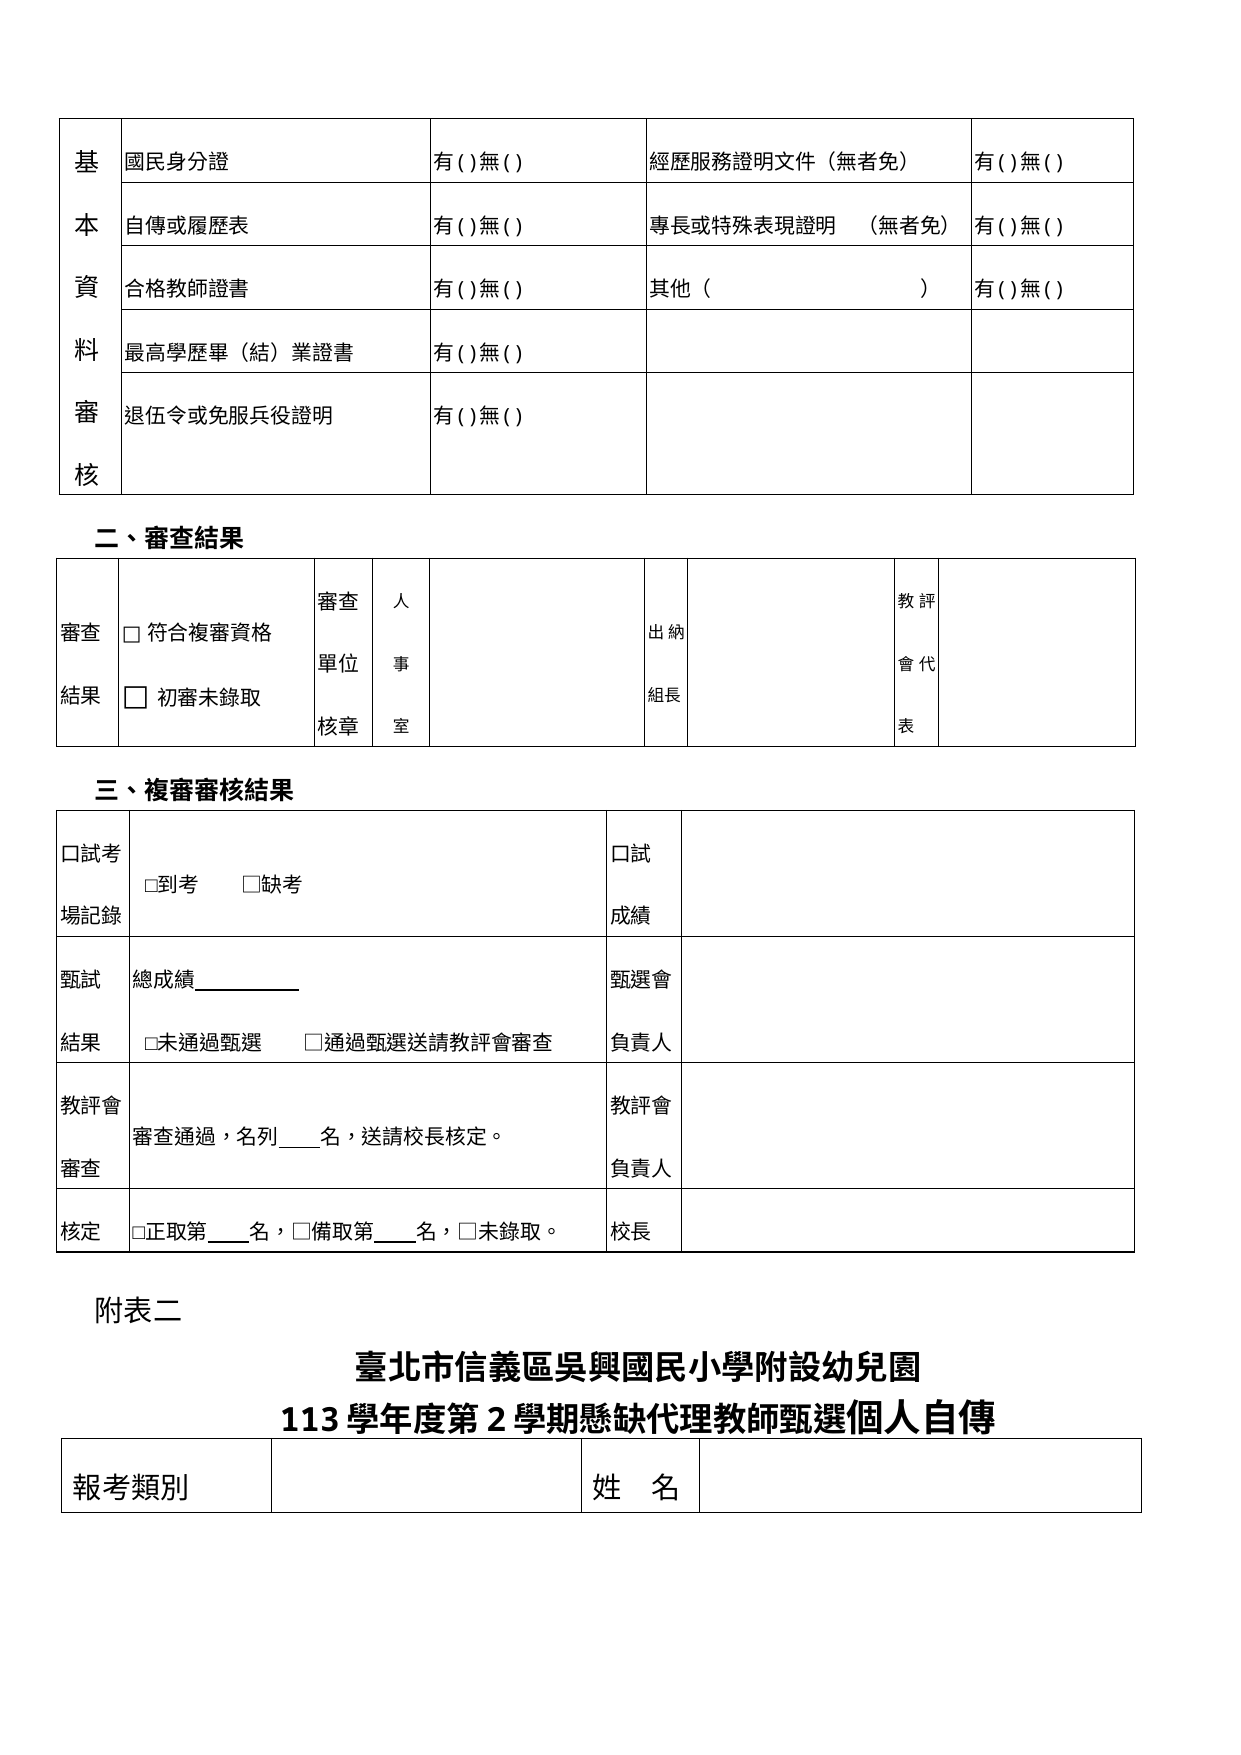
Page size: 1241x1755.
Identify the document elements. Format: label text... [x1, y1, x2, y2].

table_cell 有()無() [972, 183, 1133, 245]
table_cell 總成績 □未通過甄選 □通過甄選送請教評會審查 [130, 937, 606, 1062]
table_cell 甄選會負責人 [607, 937, 681, 1062]
table_cell 合格教師證書 [122, 246, 430, 309]
table_cell [682, 937, 1134, 1062]
table_header 國民身分證 [122, 119, 430, 182]
table_cell 甄試 結果 [57, 937, 129, 1062]
table_cell 審查通過，名列 名，送請校長核定。 [130, 1063, 606, 1188]
table_header □到考 □缺考 [130, 811, 606, 936]
table_header 符合複審資格 初審未錄取 [119, 559, 314, 746]
table_cell 有()無() [431, 246, 646, 309]
text 113學年度第2學期懸缺代理教師甄選個人自傳 [94, 1404, 1181, 1438]
table_header 教評會代表 [895, 559, 938, 746]
table_cell [647, 310, 971, 372]
table_header 口試 成績 [607, 811, 681, 936]
table_cell 其他（ ） [647, 246, 971, 309]
table_cell 自傳或履歷表 [122, 183, 430, 245]
table_cell 有()無() [431, 310, 646, 372]
table_header 報考類別 [62, 1439, 271, 1512]
table_cell 教評會負責人 [607, 1063, 681, 1188]
text 二、審查結果 [94, 495, 1181, 558]
table_cell 退伍令或免服兵役證明 [122, 373, 430, 494]
table_cell [972, 373, 1133, 494]
table_cell 校長 [607, 1189, 681, 1251]
table_header [688, 559, 894, 746]
text 臺北市信義區吳興國民小學附設幼兒園 [94, 1352, 1181, 1386]
text 三、複審審核結果 [94, 747, 1181, 810]
table_header 人事室 [373, 559, 429, 746]
text 附表二 [94, 1271, 1181, 1334]
table_header 審查單位 核章 [315, 559, 372, 746]
table_header [939, 559, 1135, 746]
table_header 經歷服務證明文件（無者免） [647, 119, 971, 182]
table_cell 核定 [57, 1189, 129, 1251]
table_cell 有()無() [431, 183, 646, 245]
table_header [682, 811, 1134, 936]
table_cell 有()無() [431, 373, 646, 494]
table_cell 有()無() [972, 246, 1133, 309]
table_header 口試考場記錄 [57, 811, 129, 936]
table_header [430, 559, 644, 746]
table_header 基本資料審核 [60, 119, 121, 494]
table_header 出納組長 [645, 559, 687, 746]
table_cell [682, 1189, 1134, 1251]
table_cell 專長或特殊表現證明 （無者免） [647, 183, 971, 245]
table_cell [682, 1063, 1134, 1188]
table_header [272, 1439, 581, 1512]
table_header 審查 結果 [57, 559, 118, 746]
table_cell 教評會審查 [57, 1063, 129, 1188]
table_header 有()無() [972, 119, 1133, 182]
table_cell [972, 310, 1133, 372]
table_cell [647, 373, 971, 494]
table_header 姓 名 [582, 1439, 699, 1512]
table_header [700, 1439, 1141, 1512]
table_cell □正取第 名，□備取第 名，□未錄取。 [130, 1189, 606, 1251]
table_header 有()無() [431, 119, 646, 182]
table_cell 最高學歷畢（結）業證書 [122, 310, 430, 372]
